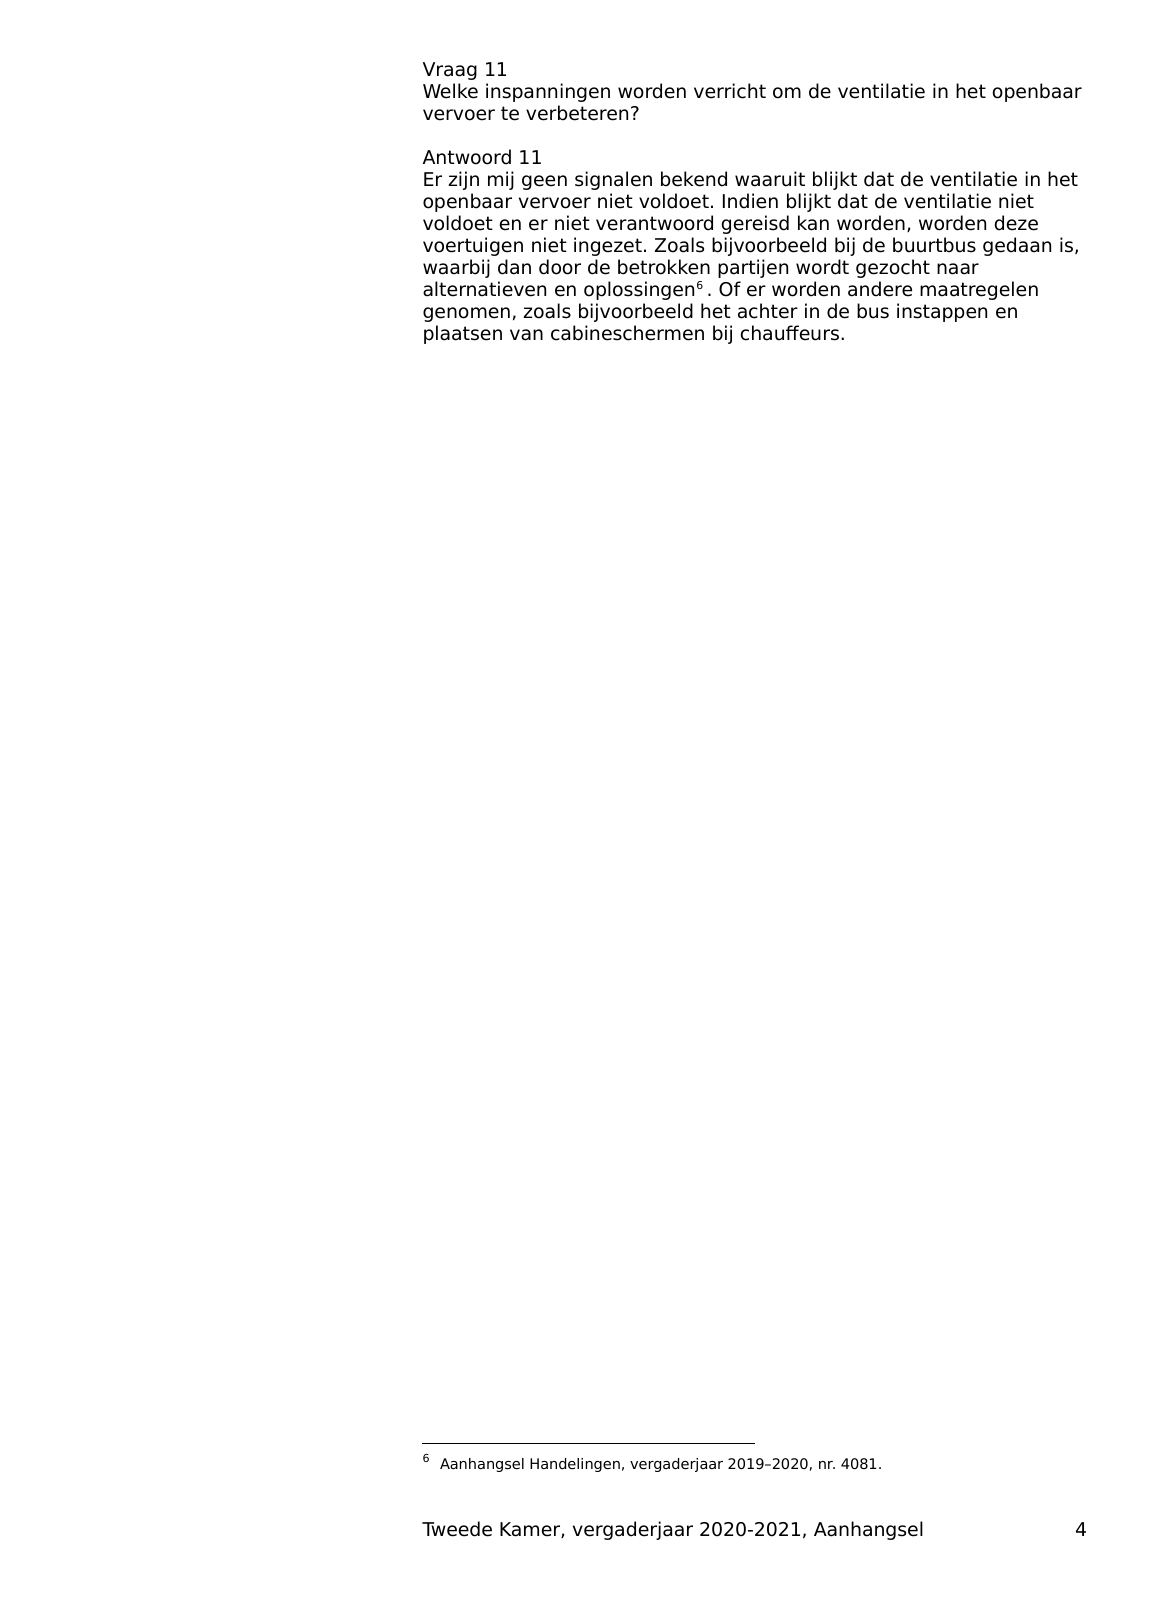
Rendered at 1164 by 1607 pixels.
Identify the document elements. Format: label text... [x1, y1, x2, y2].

text Er zijn mij geen signalen bekend waaruit blijkt dat de ventilatie in het openbaar vervoer niet voldoet. Indien blijkt dat de ventilatie niet voldoet en er niet verantwoord gereisd kan worden, worden deze voertuigen niet ingezet. Zoals bijvoorbeeld bij de buurtbus gedaan is, waarbij dan door de betrokken partijen wordt gezocht naar alternatieven en oplossingen. Of er worden andere maatregelen genomen, zoals bijvoorbeeld het achter in de bus instappen en plaatsen van cabineschermen bij chauffeurs. [422, 169, 1087, 345]
text Aanhangsel Handelingen, vergaderjaar 2019–2020, nr. 4081. [422, 1452, 1087, 1474]
text Welke inspanningen worden verricht om de ventilatie in het openbaar vervoer te verbeteren? [422, 81, 1087, 125]
text Antwoord 11 [422, 147, 1087, 169]
text Vraag 11 [422, 59, 1087, 81]
